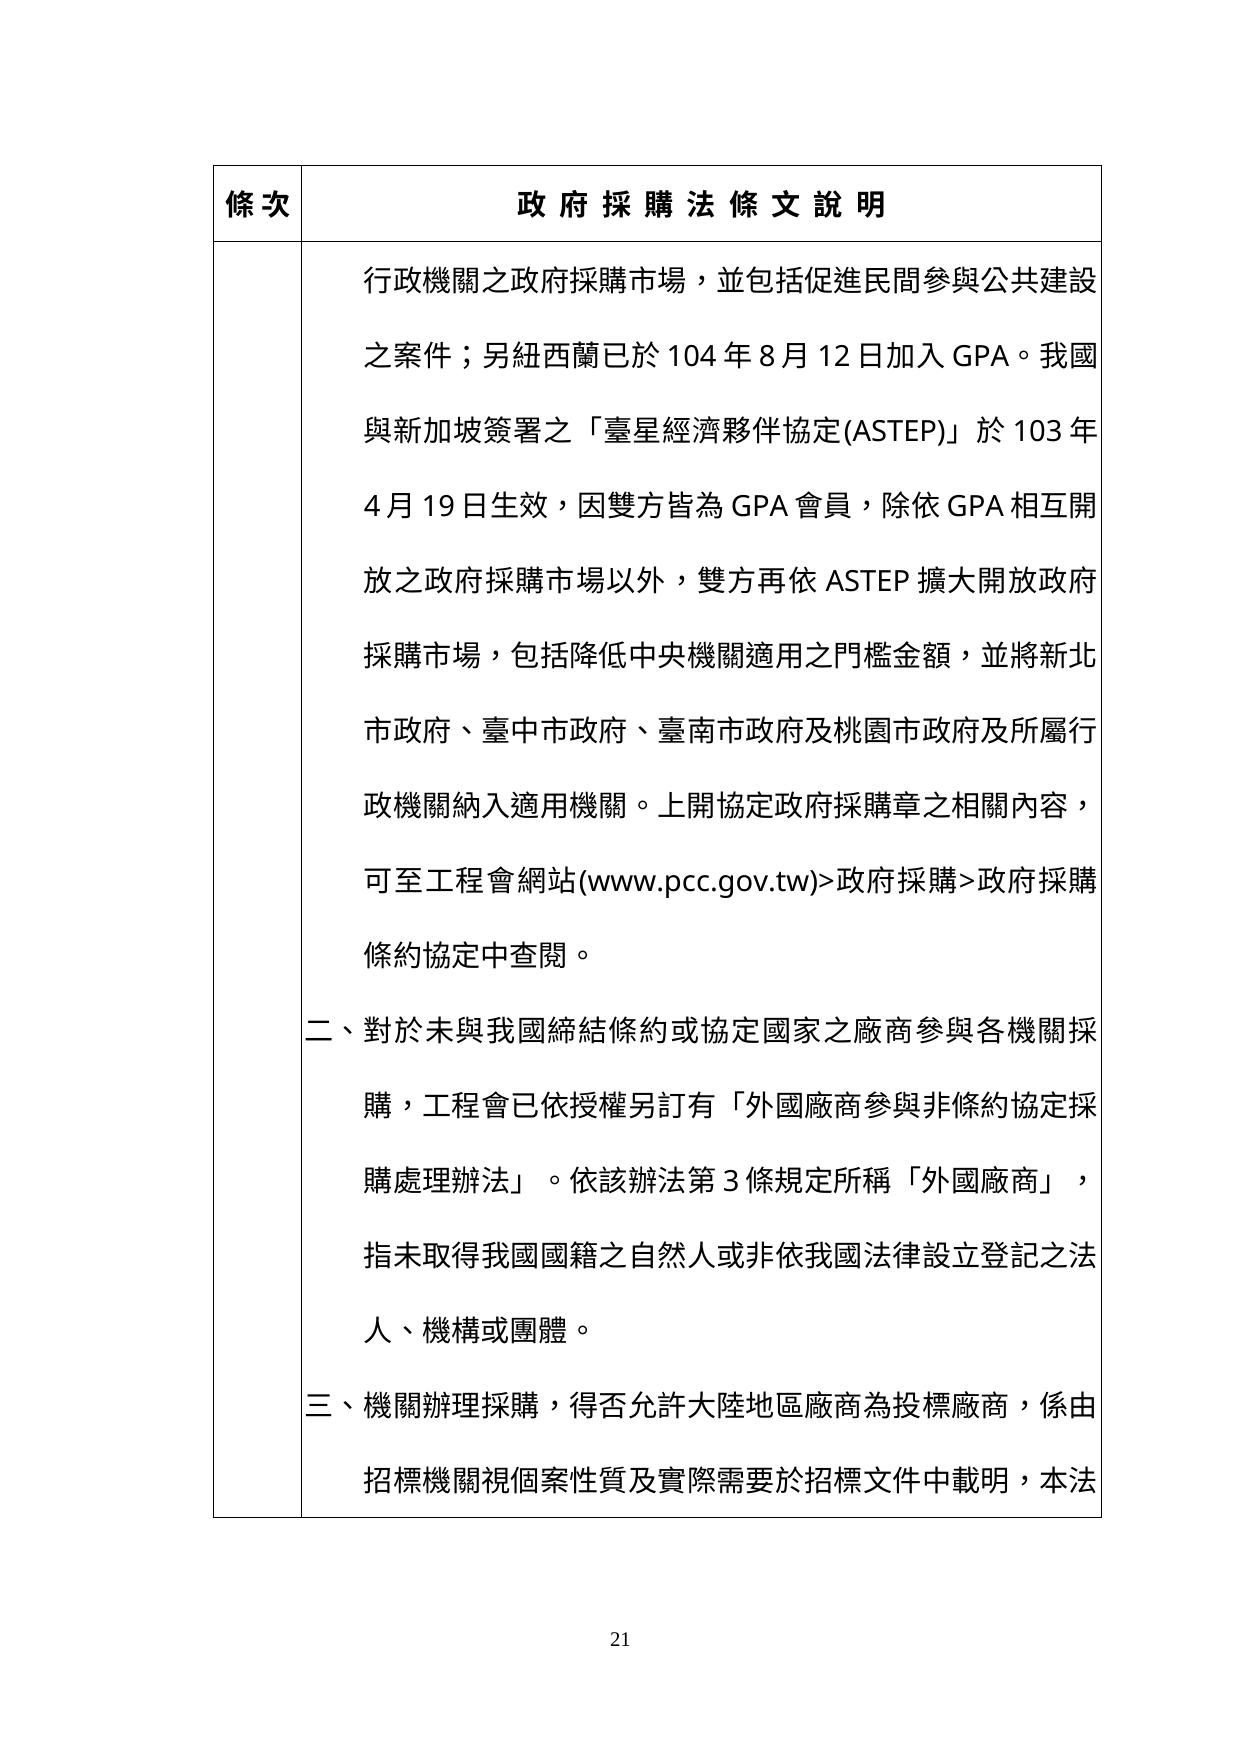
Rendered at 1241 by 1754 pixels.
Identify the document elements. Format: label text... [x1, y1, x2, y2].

table_header 政 府 採 購 法 條 文 說 明 [302, 166, 1101, 241]
table_header 條 次 [214, 166, 301, 241]
table_cell [214, 242, 301, 1517]
table_cell 行政機關之政府採購市場，並包括促進民間參與公共建設之案件；另紐西蘭已於104年8月12日加入GPA。我國與新加坡簽署之「臺星經濟夥伴協定(ASTEP)」於103年4月19日生效，因雙方皆為GPA會員，除依GPA相互開放之政府採購市場以外，雙方再依ASTEP擴大開放政府採購市場，包括降低中央機關適用之門檻金額，並將新北市政府、臺中市政府、臺南市政府及桃園市政府及所屬行政機關納入適用機關。上開協定政府採購章之相關內容，可至工程會網站(www.pcc.gov.tw)>政府採購>政府採購條約協定中查閱。 對於未與我國締結條約或協定國家之廠商參與各機關採購，工程會已依授權另訂有「外國廠商參與非條約協定採購處理辦法」。依該辦法第3條規定所稱「外國廠商」，指未取得我國國籍之自然人或非依我國法律設立登記之法人、機構或團體。 機關辦理採購，得否允許大陸地區廠商為投標廠商，係由招標機關視個案性質及實際需要於招標文件中載明，本法 [302, 242, 1101, 1517]
